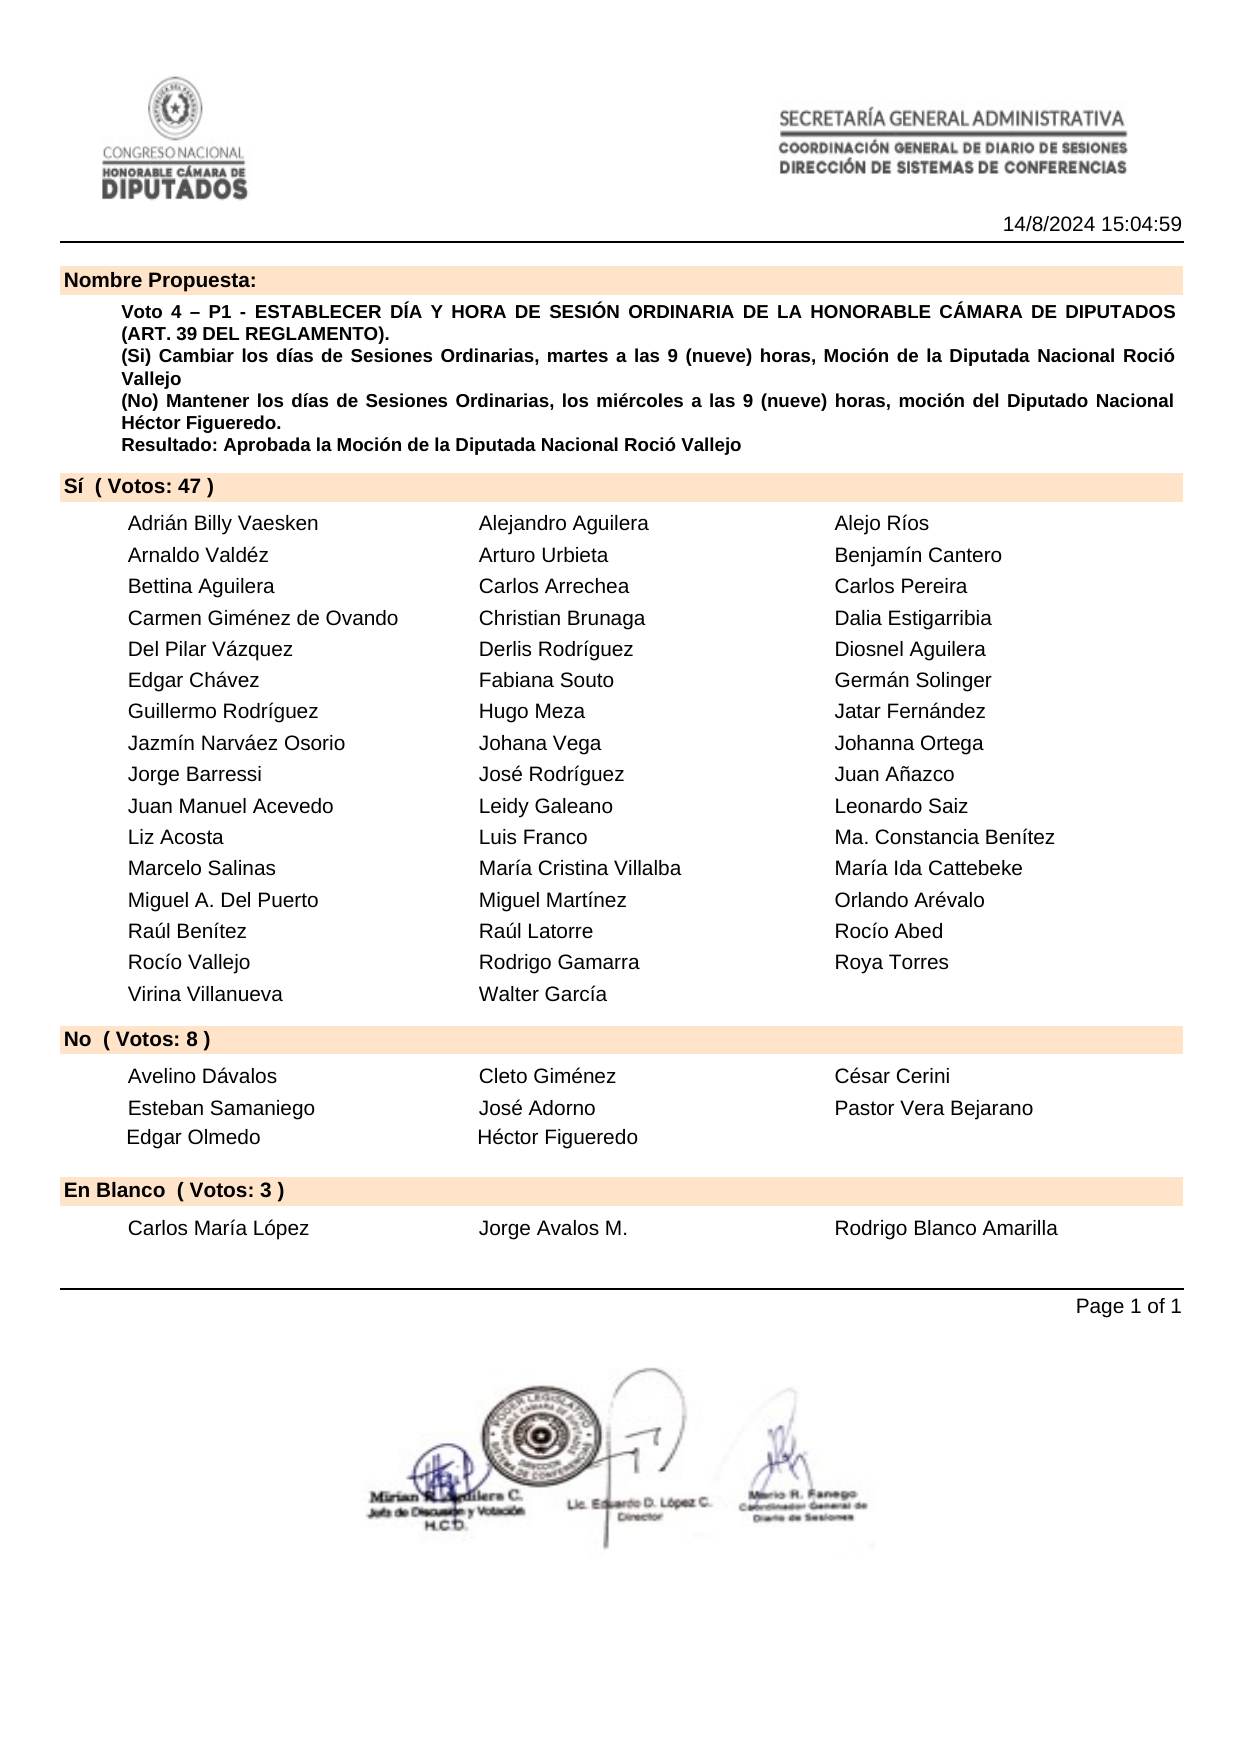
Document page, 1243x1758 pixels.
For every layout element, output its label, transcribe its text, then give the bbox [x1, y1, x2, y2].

table_cell Héctor Figueredo [476, 1123, 815, 1177]
table_cell [60, 1055, 1183, 1063]
table_cell [476, 1243, 815, 1260]
table_cell Walter García [476, 980, 815, 1009]
table_cell Del Pilar Vázquez [125, 636, 462, 664]
table_cell [815, 510, 831, 1026]
table_cell Benjamín Cantero [831, 541, 1168, 570]
table_cell Christian Brunaga [476, 604, 815, 633]
table_cell [60, 1206, 1183, 1214]
table_cell José Adorno [476, 1095, 815, 1123]
table_cell Jatar Fernández [831, 698, 1168, 727]
table_cell [1184, 730, 1189, 758]
table_cell [60, 510, 124, 1026]
table_cell [125, 1243, 462, 1260]
table_cell María Ida Cattebeke [831, 855, 1168, 883]
table_cell [1184, 1055, 1189, 1063]
table_cell [1184, 1009, 1189, 1026]
table_cell Raúl Benítez [125, 918, 462, 946]
table_cell [1168, 1063, 1183, 1177]
table_cell Sí ( Votos: 47 ) [60, 473, 1183, 502]
table_cell Germán Solinger [831, 667, 1168, 695]
table_cell [831, 1243, 1168, 1260]
table_cell Jorge Barressi [125, 761, 462, 789]
table_cell Jorge Avalos M. [476, 1214, 815, 1243]
table_cell [815, 1063, 831, 1177]
table_cell Virina Villanueva [125, 980, 462, 1009]
table_cell María Cristina Villalba [476, 855, 815, 883]
table_cell [125, 1260, 462, 1288]
table_cell [1184, 1095, 1189, 1123]
table_cell [1184, 510, 1189, 539]
table_cell Leidy Galeano [476, 792, 815, 821]
table_cell [831, 978, 1168, 1026]
table_cell Pastor Vera Bejarano [831, 1095, 1168, 1123]
table_cell [1184, 604, 1189, 633]
table_cell Avelino Dávalos [125, 1063, 462, 1092]
table_header [1184, 206, 1189, 241]
table_cell [118, 456, 1178, 473]
table_cell [1184, 541, 1189, 570]
table_cell [1184, 949, 1189, 978]
table_cell [60, 1293, 827, 1327]
table_cell En Blanco ( Votos: 3 ) [60, 1177, 1183, 1206]
table_cell [60, 245, 1183, 266]
table_cell Page 1 of 1 [827, 1293, 1183, 1327]
table_cell Dalia Estigarribia [831, 604, 1168, 633]
table_cell Rocío Vallejo [125, 949, 462, 978]
table_cell Jazmín Narváez Osorio [125, 730, 462, 758]
table_cell [60, 301, 118, 473]
table_cell [1184, 824, 1189, 852]
table_cell [1184, 502, 1189, 510]
table_cell Alejandro Aguilera [476, 510, 815, 539]
table_cell [1184, 1063, 1189, 1092]
table_cell Edgar Chávez [125, 667, 462, 695]
table_cell [462, 510, 476, 1026]
table_cell Nombre Propuesta: [60, 266, 1183, 295]
table_cell [1184, 573, 1189, 601]
table_cell Derlis Rodríguez [476, 636, 815, 664]
table_cell Bettina Aguilera [125, 573, 462, 601]
table_cell Carlos María López [125, 1214, 462, 1243]
table_cell [476, 1260, 815, 1288]
table_cell Roya Torres [831, 949, 1168, 978]
table_cell Liz Acosta [125, 824, 462, 852]
table_cell [1168, 510, 1183, 1026]
table_cell [60, 502, 1183, 510]
table_cell [1184, 1260, 1189, 1288]
table_cell Esteban Samaniego [125, 1095, 462, 1123]
table_cell Miguel Martínez [476, 886, 815, 915]
table_cell No ( Votos: 8 ) [60, 1026, 1183, 1054]
table_cell Marcelo Salinas [125, 855, 462, 883]
table_cell Raúl Latorre [476, 918, 815, 946]
table_cell [1184, 636, 1189, 664]
table_header [60, 207, 649, 241]
table_cell Miguel A. Del Puerto [125, 886, 462, 915]
table_cell [60, 1214, 124, 1288]
table_cell [462, 1214, 476, 1288]
table_cell Arnaldo Valdéz [125, 541, 462, 570]
table_cell [1184, 473, 1189, 502]
table_cell Fabiana Souto [476, 667, 815, 695]
table_cell [1184, 761, 1189, 789]
table_cell Alejo Ríos [831, 510, 1168, 539]
table_cell [1184, 980, 1189, 1009]
table_cell [1168, 1214, 1183, 1288]
table_cell Carlos Arrechea [476, 573, 815, 601]
table_cell Luis Franco [476, 824, 815, 852]
table_cell Orlando Arévalo [831, 886, 1168, 915]
table_cell Johana Vega [476, 730, 815, 758]
table_cell Cleto Giménez [476, 1063, 815, 1092]
table_cell [1184, 1026, 1189, 1054]
table_cell [1184, 886, 1189, 915]
table_cell [462, 1063, 476, 1177]
table_cell Rocío Abed [831, 918, 1168, 946]
table_cell [1184, 918, 1189, 946]
table_cell [1184, 792, 1189, 821]
table_cell José Rodríguez [476, 761, 815, 789]
table_cell [1184, 1123, 1189, 1177]
table_cell Hugo Meza [476, 698, 815, 727]
table_cell Ma. Constancia Benítez [831, 824, 1168, 852]
table_cell [60, 1063, 124, 1177]
table_cell Adrián Billy Vaesken [125, 510, 462, 539]
table_cell Voto 4 – P1 - ESTABLECER DÍA Y HORA DE SESIÓN ORDINARIA DE LA HONORABLE CÁMARA DE DIPUTADOS (ART. 39 DEL REGLAMENTO). (Si) Cambiar los días de Sesiones Ordinarias, martes a las 9 (nueve) horas, Moción de la Diputada Nacional Roció Vallejo (No) Mantener los días de Sesiones Ordinarias, los miércoles a las 9 (nueve) horas, moción del Diputado Nacional Héctor Figueredo. Resultado: Aprobada la Moción de la Diputada Nacional Roció Vallejo [118, 301, 1178, 456]
table_cell [125, 1009, 462, 1026]
table_cell [1184, 855, 1189, 883]
table_header 14/8/2024 15:04:59 [649, 206, 1183, 241]
table_cell [815, 1214, 831, 1288]
table_cell [1184, 1214, 1189, 1243]
table_cell Juan Manuel Acevedo [125, 792, 462, 821]
table_cell Johanna Ortega [831, 730, 1168, 758]
table_cell [1178, 301, 1189, 473]
table_cell [1184, 1293, 1189, 1327]
table_cell [1184, 698, 1189, 727]
table_cell [60, 295, 1183, 301]
table_cell Rodrigo Blanco Amarilla [831, 1214, 1168, 1243]
table_cell [476, 1009, 815, 1026]
table_cell Leonardo Saiz [831, 792, 1168, 821]
table_cell [1184, 1243, 1189, 1260]
table_cell Juan Añazco [831, 761, 1168, 789]
table_cell [1184, 1206, 1189, 1214]
table_cell [1184, 245, 1189, 266]
table_cell Edgar Olmedo [125, 1123, 462, 1177]
table_cell Rodrigo Gamarra [476, 949, 815, 978]
table_cell Arturo Urbieta [476, 541, 815, 570]
table_cell [831, 1260, 1168, 1288]
table_cell Diosnel Aguilera [831, 636, 1168, 664]
table_cell César Cerini [831, 1063, 1168, 1092]
table_cell [831, 1123, 1168, 1177]
table_cell [1184, 266, 1189, 295]
table_cell [1184, 667, 1189, 695]
table_cell Guillermo Rodríguez [125, 698, 462, 727]
table_cell [1184, 1177, 1189, 1206]
table_cell Carlos Pereira [831, 573, 1168, 601]
table_cell Carmen Giménez de Ovando [125, 604, 462, 633]
